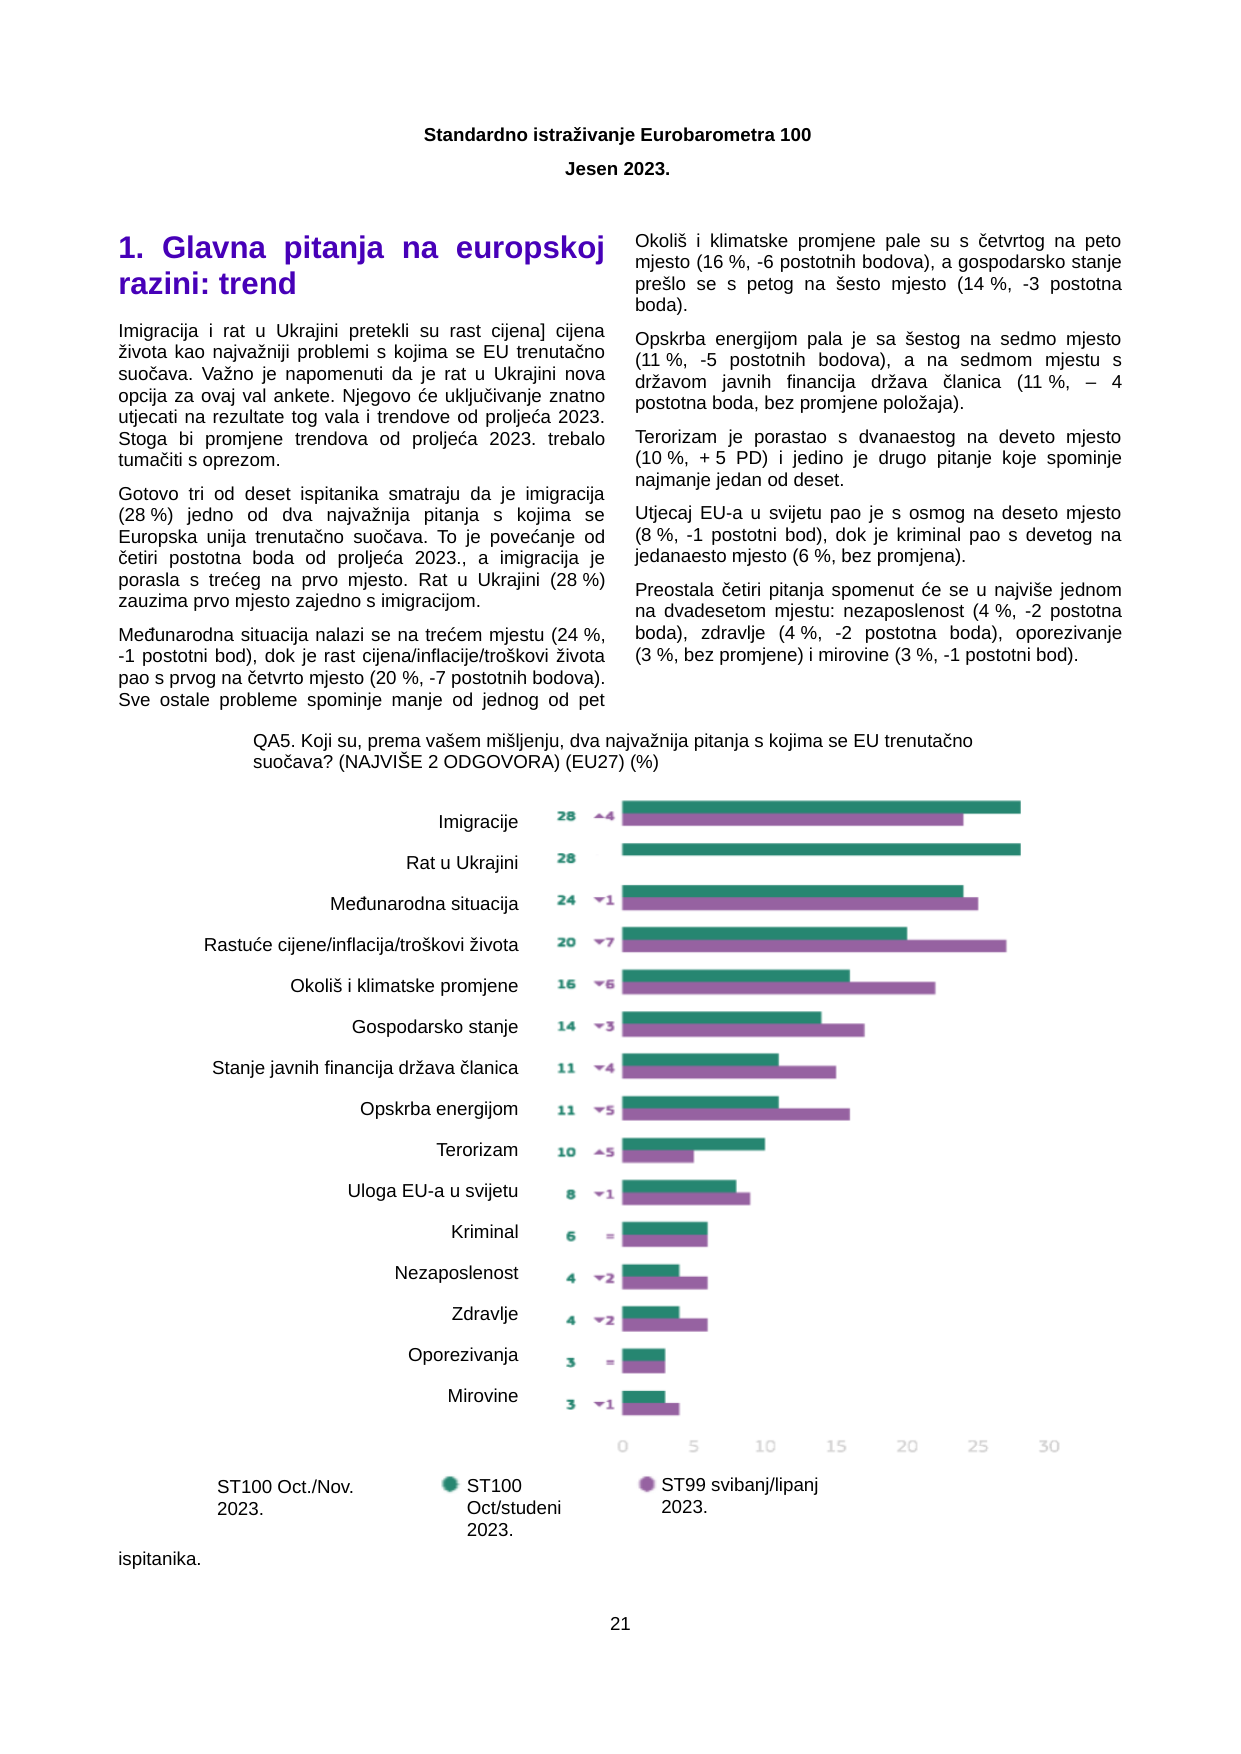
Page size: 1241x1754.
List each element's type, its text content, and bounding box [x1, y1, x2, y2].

text Imigracija i rat u Ukrajini pretekli su rast cijena] cijena života kao najvažniji problemi s kojima se EU trenutačno suočava. Važno je napomenuti da je rat u Ukrajini nova opcija za ovaj val ankete. Njegovo će uključivanje znatno utjecati na rezultate tog vala i trendove od proljeća 2023. Stoga bi promjene trendova od proljeća 2023. trebalo tumačiti s oprezom. [118, 320, 605, 471]
subtitle 1. Glavna pitanja na europskoj razini: trend [118, 229, 605, 301]
text Preostala četiri pitanja spomenut će se u najviše jednom na dvadesetom mjestu: nezaposlenost (4 %, -2 postotna boda), zdravlje (4 %, -2 postotna boda), oporezivanje (3 %, bez promjene) i mirovine (3 %, -1 postotni bod). [635, 579, 1122, 665]
text Opskrba energijom pala je sa šestog na sedmo mjesto (11 %, -5 postotnih bodova), a na sedmom mjestu s državom javnih financija država članica (11 %, – 4 postotna boda, bez promjene položaja). [635, 327, 1122, 414]
picture [555, 784, 1067, 1458]
text Utjecaj EU-a u svijetu pao je s osmog na deseto mjesto (8 %, -1 postotni bod), dok je kriminal pao s devetog na jedanaesto mjesto (6 %, bez promjena). [635, 502, 1122, 567]
text Terorizam je porastao s dvanaestog na deveto mjesto (10 %, + 5 PD) i jedino je drugo pitanje koje spominje najmanje jedan od deset. [635, 426, 1122, 490]
text Gotovo tri od deset ispitanika smatraju da je imigracija (28 %) jedno od dva najvažnija pitanja s kojima se Europska unija trenutačno suočava. To je povećanje od četiri postotna boda od proljeća 2023., a imigracija je porasla s trećeg na prvo mjesto. Rat u Ukrajini (28 %) zauzima prvo mjesto zajedno s imigracijom. [118, 482, 605, 612]
picture [433, 1470, 666, 1494]
text Okoliš i klimatske promjene pale su s četvrtog na peto mjesto (16 %, -6 postotnih bodova), a gospodarsko stanje prešlo se s petog na šesto mjesto (14 %, -3 postotna boda). [635, 229, 1122, 316]
text Međunarodna situacija nalazi se na trećem mjestu (24 %, -1 postotni bod), dok je rast cijena/inflacije/troškovi života pao s prvog na četvrto mjesto (20 %, -7 postotnih bodova). Sve ostale probleme spominje manje od jednog od pet ispitanika. [118, 624, 605, 1569]
